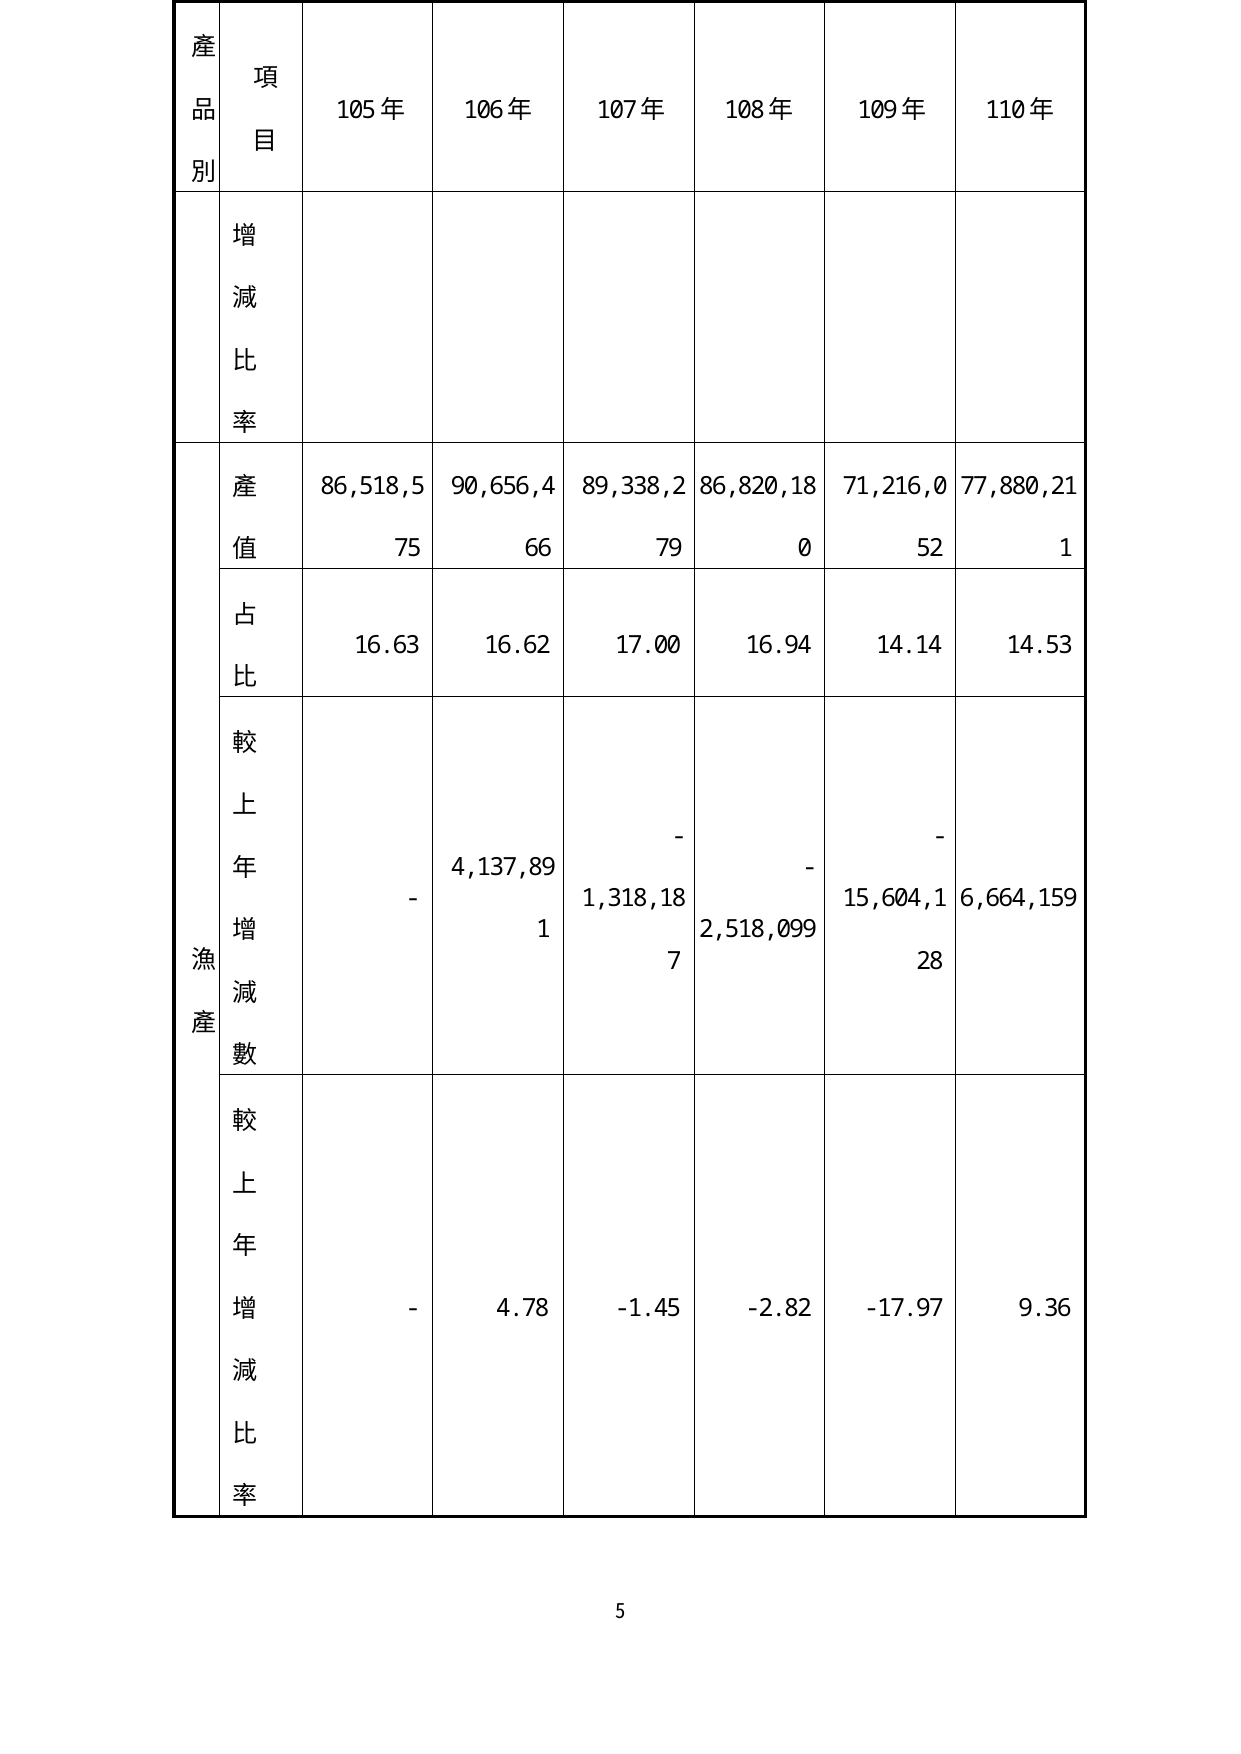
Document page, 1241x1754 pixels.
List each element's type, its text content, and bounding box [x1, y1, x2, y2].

table_cell 77,880,211 [956, 443, 1084, 568]
table_cell [695, 192, 824, 442]
table_cell 較上年增減比率 [220, 1075, 302, 1514]
table_header 106年 [433, 3, 563, 191]
table_cell 較上年增減數 [220, 697, 302, 1074]
table_cell 14.53 [956, 569, 1084, 696]
table_cell -17.97 [825, 1075, 955, 1514]
table_cell 6,664,159 [956, 697, 1084, 1074]
table_cell [825, 192, 955, 442]
table_cell [956, 192, 1084, 442]
table_header 109年 [825, 3, 955, 191]
table_cell 16.62 [433, 569, 563, 696]
table_cell 86,518,575 [303, 443, 432, 568]
table_cell -1.45 [564, 1075, 694, 1514]
table_cell [176, 192, 219, 442]
table_cell [433, 192, 563, 442]
table_cell 漁產 [176, 443, 219, 1514]
table_header 項目 [220, 3, 302, 191]
table_cell - [303, 192, 432, 442]
table_cell 86,820,180 [695, 443, 824, 568]
table_cell 4.78 [433, 1075, 563, 1514]
table_header 產品別 [176, 3, 219, 191]
table_cell 產值 [220, 443, 302, 568]
table_cell 4,137,891 [433, 697, 563, 1074]
table_header 108年 [695, 3, 824, 191]
table_cell 占比 [220, 569, 302, 696]
table_cell 89,338,279 [564, 443, 694, 568]
table_header 105年 [303, 3, 432, 191]
table_cell -2,518,099 [695, 697, 824, 1074]
table_cell 90,656,466 [433, 443, 563, 568]
table_cell 16.63 [303, 569, 432, 696]
table_cell - [303, 697, 432, 1074]
table_cell [564, 192, 694, 442]
table_cell - [303, 1075, 432, 1514]
table_cell 14.14 [825, 569, 955, 696]
table_cell 17.00 [564, 569, 694, 696]
table_cell 16.94 [695, 569, 824, 696]
table_cell -2.82 [695, 1075, 824, 1514]
table_cell -1,318,187 [564, 697, 694, 1074]
table_cell -15,604,128 [825, 697, 955, 1074]
table_header 107年 [564, 3, 694, 191]
table_cell 9.36 [956, 1075, 1084, 1514]
table_header 110年 [956, 3, 1084, 191]
table_cell 增減比率 [220, 192, 302, 442]
table_cell 71,216,052 [825, 443, 955, 568]
